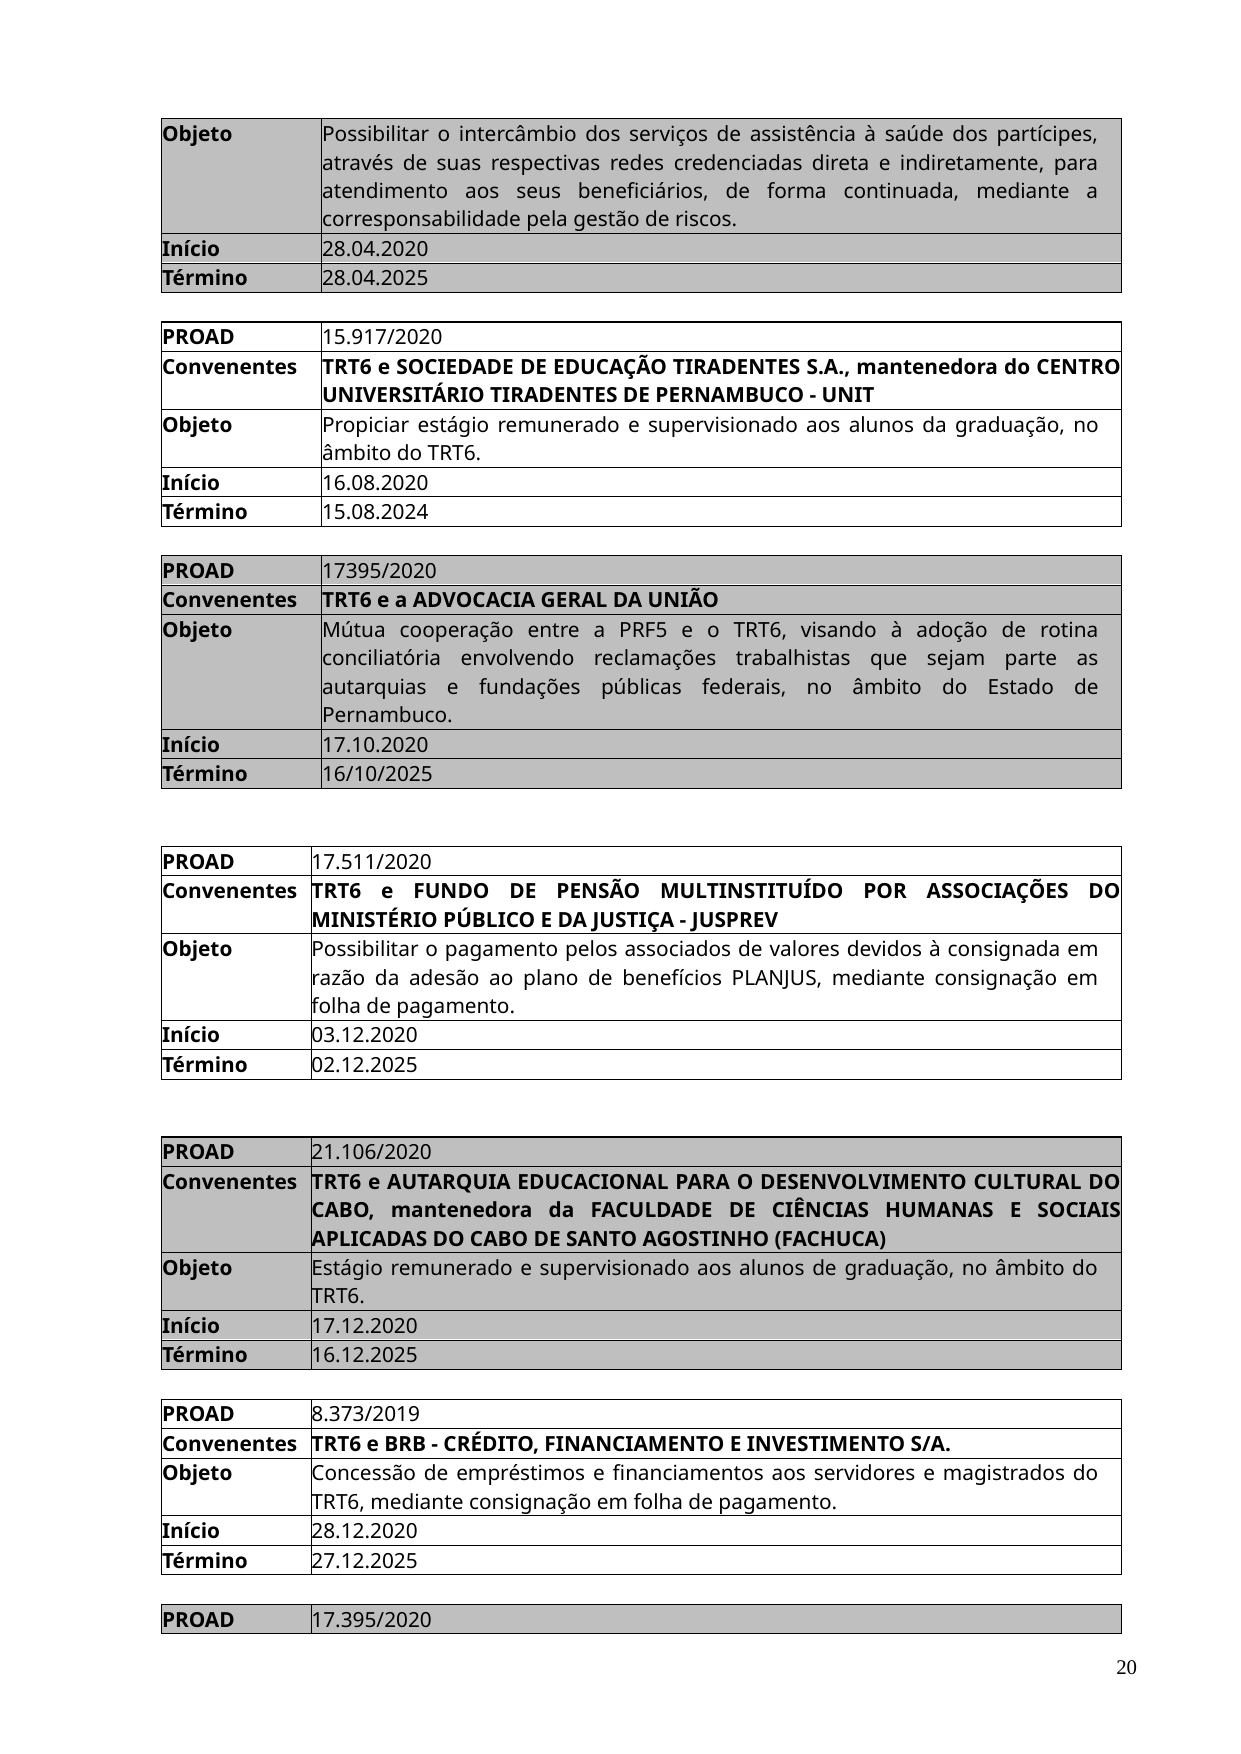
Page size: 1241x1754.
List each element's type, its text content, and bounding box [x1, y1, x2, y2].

table_cell Convenentes [162, 1167, 311, 1252]
table_header PROAD [162, 1138, 311, 1166]
table_cell Término [162, 1050, 311, 1078]
table_cell Término [162, 264, 321, 292]
table_cell Objeto [162, 934, 311, 1019]
table_cell 03.12.2020 [312, 1021, 1121, 1049]
table_header 17.395/2020 [312, 1605, 1121, 1633]
table_cell Objeto [162, 119, 321, 233]
table_cell Convenentes [162, 876, 311, 933]
table_cell 16.08.2020 [322, 468, 1121, 496]
table_cell Término [162, 759, 321, 788]
table_cell Início [162, 1311, 311, 1339]
table_header PROAD [162, 556, 321, 584]
table_cell Convenentes [162, 586, 321, 614]
table_header 8.373/2019 [312, 1400, 1121, 1428]
table_cell Convenentes [162, 352, 321, 409]
table_cell 16.12.2025 [312, 1341, 1121, 1369]
table_cell Início [162, 730, 321, 758]
table_cell 28.04.2025 [322, 264, 1121, 292]
table_cell Início [162, 468, 321, 496]
table_cell TRT6 e SOCIEDADE DE EDUCAÇÃO TIRADENTES S.A., mantenedora do CENTRO UNIVERSITÁRIO TIRADENTES DE PERNAMBUCO - UNIT [322, 352, 1121, 409]
table_cell Início [162, 1021, 311, 1049]
table_cell Concessão de empréstimos e financiamentos aos servidores e magistrados do TRT6, mediante consignação em folha de pagamento. [312, 1459, 1121, 1515]
table_header 21.106/2020 [312, 1138, 1121, 1166]
table_header 17395/2020 [322, 556, 1121, 584]
table_cell Objeto [162, 615, 321, 729]
table_cell 15.08.2024 [322, 497, 1121, 526]
table_cell Objeto [162, 1253, 311, 1310]
table_header PROAD [162, 1605, 311, 1633]
table_cell Possibilitar o intercâmbio dos serviços de assistência à saúde dos partícipes, através de suas respectivas redes credenciadas direta e indiretamente, para atendimento aos seus beneficiários, de forma continuada, mediante a corresponsabilidade pela gestão de riscos. [322, 119, 1121, 233]
table_cell Início [162, 234, 321, 262]
table_cell TRT6 e AUTARQUIA EDUCACIONAL PARA O DESENVOLVIMENTO CULTURAL DO CABO, mantenedora da FACULDADE DE CIÊNCIAS HUMANAS E SOCIAIS APLICADAS DO CABO DE SANTO AGOSTINHO (FACHUCA) [312, 1167, 1121, 1252]
table_cell 02.12.2025 [312, 1050, 1121, 1078]
table_cell Convenentes [162, 1429, 311, 1457]
table_cell Estágio remunerado e supervisionado aos alunos de graduação, no âmbito do TRT6. [312, 1253, 1121, 1310]
table_cell Início [162, 1516, 311, 1545]
table_cell TRT6 e a ADVOCACIA GERAL DA UNIÃO [322, 586, 1121, 614]
table_cell Mútua cooperação entre a PRF5 e o TRT6, visando à adoção de rotina conciliatória envolvendo reclamações trabalhistas que sejam parte as autarquias e fundações públicas federais, no âmbito do Estado de Pernambuco. [322, 615, 1121, 729]
table_cell Objeto [162, 410, 321, 467]
table_cell Possibilitar o pagamento pelos associados de valores devidos à consignada em razão da adesão ao plano de benefícios PLANJUS, mediante consignação em folha de pagamento. [312, 934, 1121, 1019]
table_header 17.511/2020 [312, 847, 1121, 875]
table_cell 28.12.2020 [312, 1516, 1121, 1545]
table_cell 16/10/2025 [322, 759, 1121, 788]
table_cell Término [162, 1341, 311, 1369]
table_header PROAD [162, 323, 321, 351]
table_cell Propiciar estágio remunerado e supervisionado aos alunos da graduação, no âmbito do TRT6. [322, 410, 1121, 467]
table_cell 28.04.2020 [322, 234, 1121, 262]
table_cell 17.12.2020 [312, 1311, 1121, 1339]
table_cell TRT6 e BRB - CRÉDITO, FINANCIAMENTO E INVESTIMENTO S/A. [312, 1429, 1121, 1457]
table_cell 27.12.2025 [312, 1546, 1121, 1574]
table_cell Término [162, 497, 321, 526]
table_cell TRT6 e FUNDO DE PENSÃO MULTINSTITUÍDO POR ASSOCIAÇÕES DO MINISTÉRIO PÚBLICO E DA JUSTIÇA - JUSPREV [312, 876, 1121, 933]
table_header 15.917/2020 [322, 323, 1121, 351]
table_cell Término [162, 1546, 311, 1574]
table_header PROAD [162, 1400, 311, 1428]
table_header PROAD [162, 847, 311, 875]
table_cell Objeto [162, 1459, 311, 1515]
table_cell 17.10.2020 [322, 730, 1121, 758]
